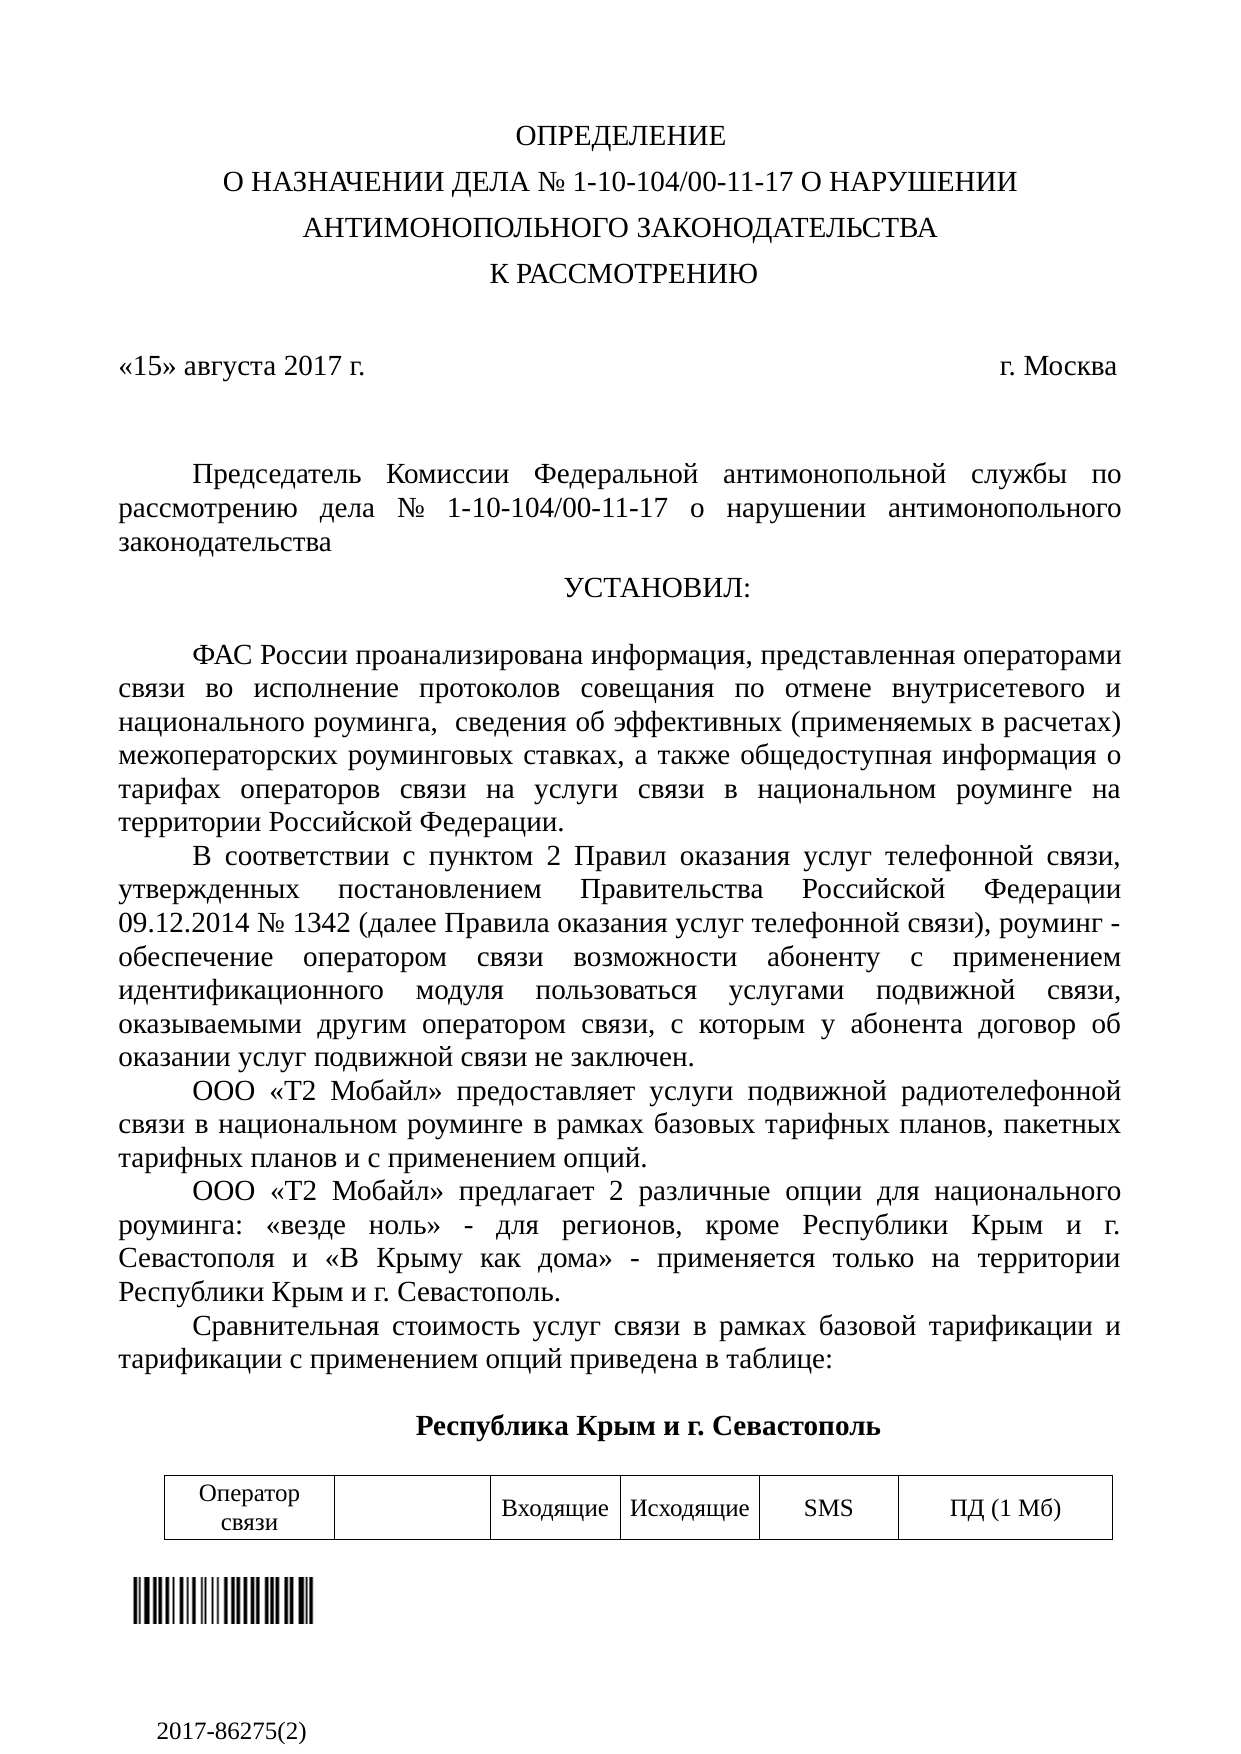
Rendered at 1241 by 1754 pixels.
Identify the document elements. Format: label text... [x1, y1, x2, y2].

text ООО «Т2 Мобайл» предоставляет услуги подвижной радиотелефонной связи в национальном роуминге в рамках базовых тарифных планов, пакетных тарифных планов и с применением опций. [118, 1073, 1122, 1173]
text УСТАНОВИЛ: [118, 570, 1122, 603]
text О НАЗНАЧЕНИИ ДЕЛА № 1-10-104/00-11-17 О НАРУШЕНИИ [118, 164, 1122, 198]
text Председатель Комиссии Федеральной антимонопольной службы по рассмотрению дела № 1-10-104/00-11-17 о нарушении антимонопольного законодательства [118, 457, 1122, 557]
text «15» августа 2017 г. г. Москва [118, 348, 1122, 411]
text ОПРЕДЕЛЕНИЕ [119, 118, 1122, 152]
text Сравнительная стоимость услуг связи в рамках базовой тарификации и тарификации с применением опций приведена в таблице: [118, 1308, 1122, 1375]
text В соответствии с пунктом 2 Правил оказания услуг телефонной связи, утвержденных постановлением Правительства Российской Федерации 09.12.2014 № 1342 (далее Правила оказания услуг телефонной связи), роуминг - обеспечение оператором связи возможности абоненту с применением идентификационного модуля пользоваться услугами подвижной связи, оказываемыми другим оператором связи, с которым у абонента договор об оказании услуг подвижной связи не заключен. [118, 838, 1122, 1073]
table_header Входящие [491, 1476, 620, 1539]
text ФАС России проанализирована информация, представленная операторами связи во исполнение протоколов совещания по отмене внутрисетевого и национального роуминга, сведения об эффективных (применяемых в расчетах) межоператорских роуминговых ставках, а также общедоступная информация о тарифах операторов связи на услуги связи в национальном роуминге на территории Российской Федерации. [118, 637, 1122, 838]
picture [118, 1577, 331, 1624]
table_header SMS [760, 1476, 898, 1539]
text ООО «Т2 Мобайл» предлагает 2 различные опции для национального роуминга: «везде ноль» - для регионов, кроме Республики Крым и г. Севастополя и «В Крыму как дома» - применяется только на территории Республики Крым и г. Севастополь. [118, 1173, 1122, 1308]
table_header Исходящие [621, 1476, 759, 1539]
table_header [335, 1476, 490, 1539]
table_header Оператор связи [165, 1476, 334, 1539]
text К РАССМОТРЕНИЮ [118, 256, 1122, 290]
text АНТИМОНОПОЛЬНОГО ЗАКОНОДАТЕЛЬСТВА [118, 210, 1122, 244]
table_header ПД (1 Мб) [899, 1476, 1112, 1539]
text Республика Крым и г. Севастополь [118, 1408, 1122, 1442]
